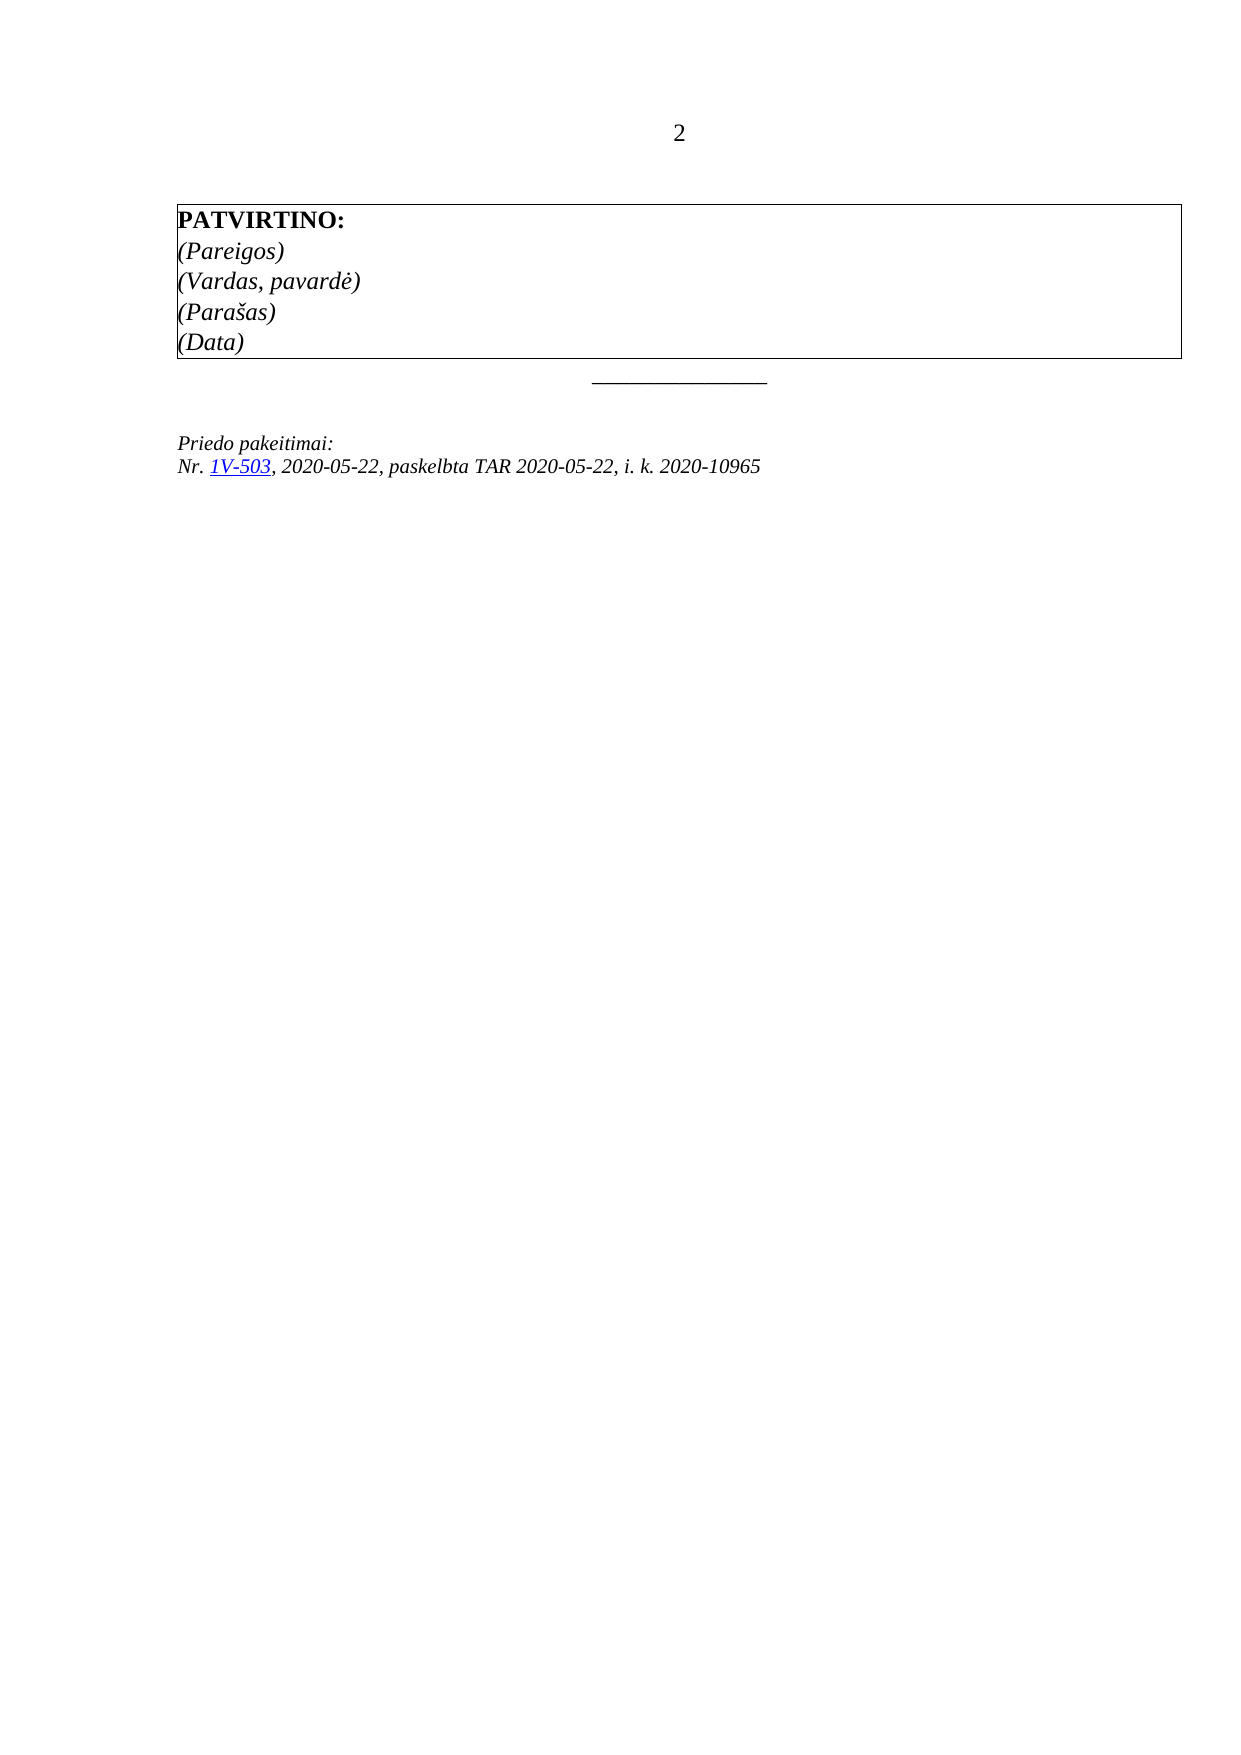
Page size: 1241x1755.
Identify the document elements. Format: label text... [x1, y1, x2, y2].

text ______________ [177, 359, 1181, 387]
table_header PATVIRTINO: (Pareigos) (Vardas, pavardė) (Parašas) (Data) [178, 205, 1181, 357]
text Nr. 1V-503, 2020-05-22, paskelbta TAR 2020-05-22, i. k. 2020-10965 [177, 454, 1181, 478]
text Priedo pakeitimai: [177, 430, 1181, 454]
